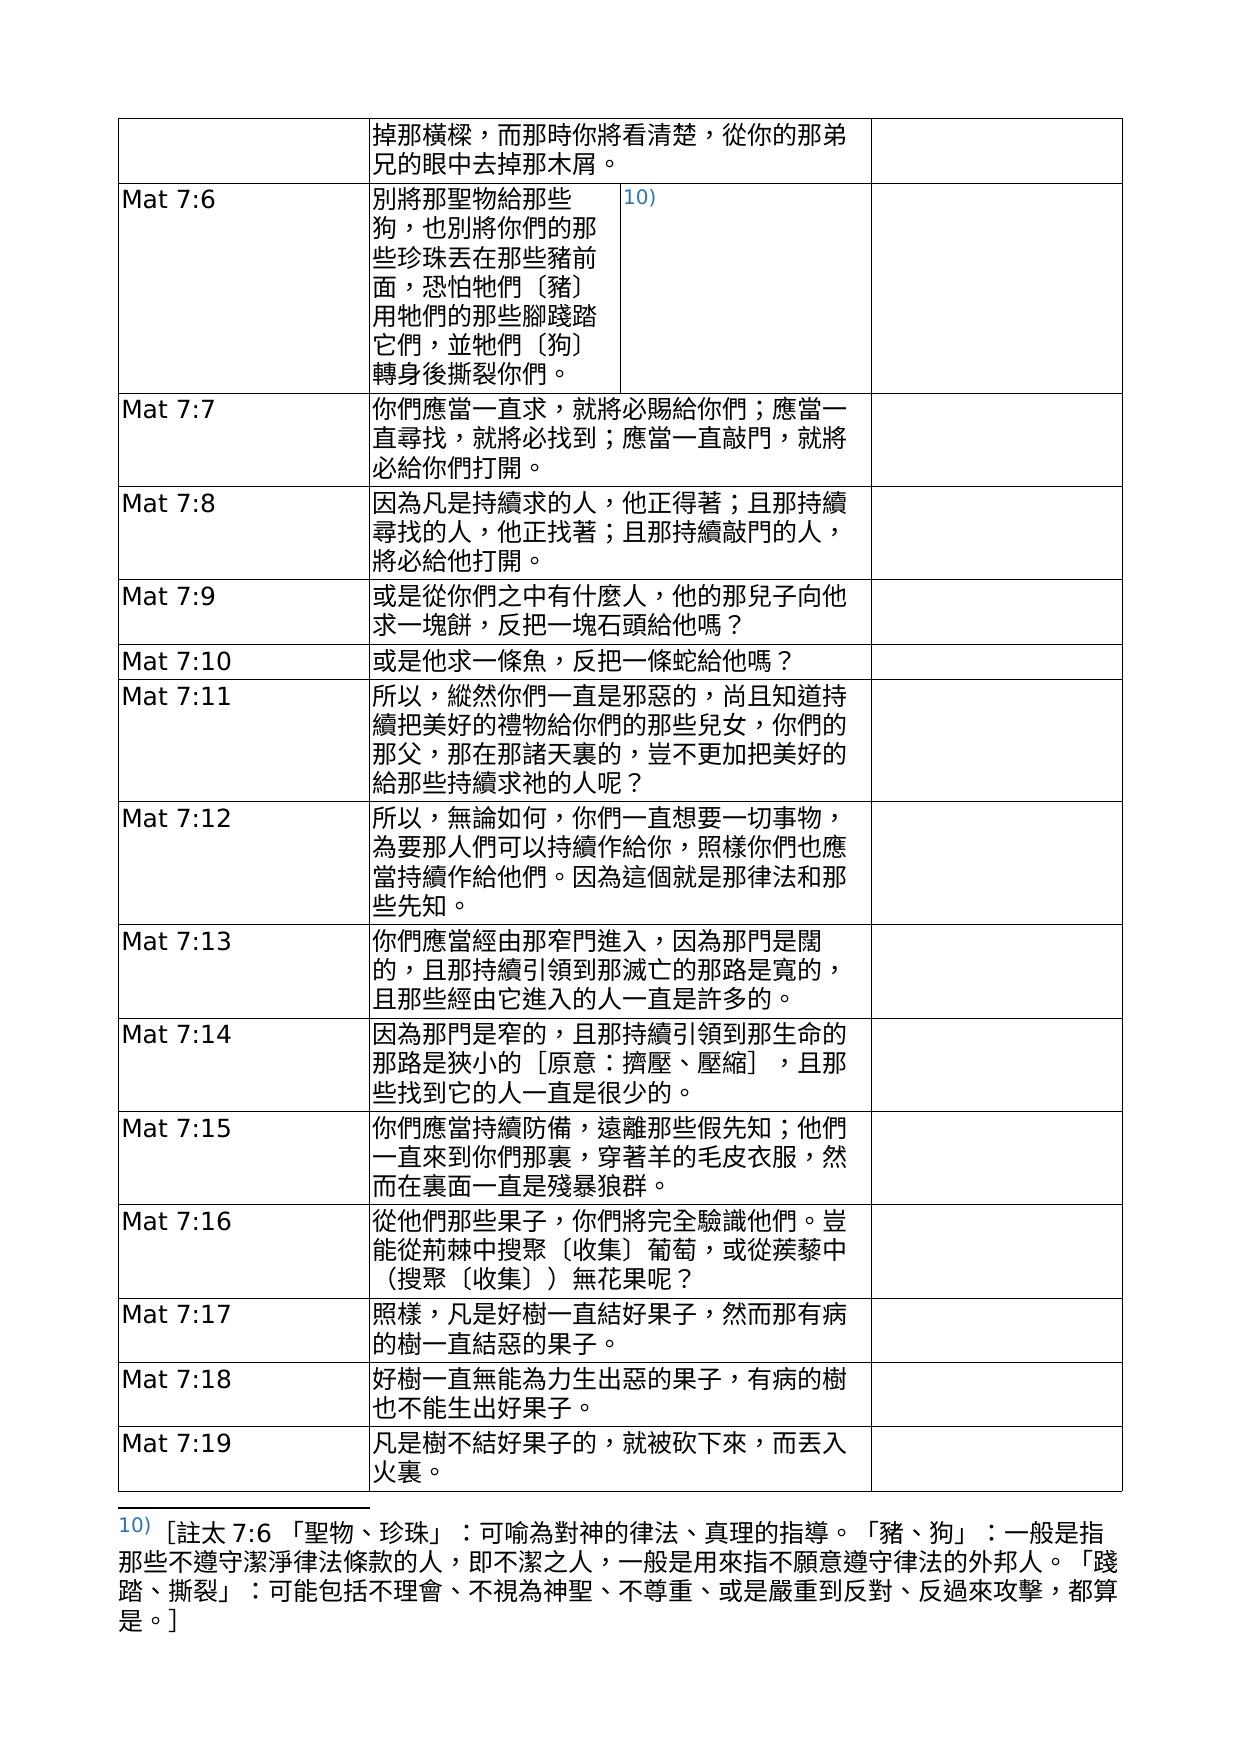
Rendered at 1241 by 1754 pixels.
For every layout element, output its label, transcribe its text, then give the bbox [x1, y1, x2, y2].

table_cell 因為那門是窄的，且那持續引領到那生命的那路是狹小的［原意：擠壓、壓縮］，且那些找到它的人一直是很少的。 [370, 1019, 871, 1111]
table_cell Mat 7:10 [119, 645, 369, 679]
table_cell 你們應當持續防備，遠離那些假先知；他們一直來到你們那裏，穿著羊的毛皮衣服，然而在裏面一直是殘暴狼群。 [370, 1112, 871, 1204]
table_cell Mat 7:14 [119, 1019, 369, 1111]
table_cell 好樹一直無能為力生出惡的果子，有病的樹也不能生出好果子。 [370, 1363, 871, 1426]
table_cell 照樣，凡是好樹一直結好果子，然而那有病的樹一直結惡的果子。 [370, 1299, 871, 1362]
table_cell [621, 184, 871, 392]
table_cell Mat 7:12 [119, 802, 369, 924]
table_cell [872, 1205, 1122, 1298]
table_cell Mat 7:19 [119, 1427, 369, 1491]
table_cell 或是他求一條魚，反把一條蛇給他嗎？ [370, 645, 871, 679]
table_cell [872, 802, 1122, 924]
table_cell [872, 487, 1122, 579]
table_cell [872, 1019, 1122, 1111]
table_cell [872, 580, 1122, 644]
table_cell [872, 1427, 1122, 1491]
table_cell Mat 7:13 [119, 925, 369, 1017]
table_cell 你們應當一直求，就將必賜給你們；應當一直尋找，就將必找到；應當一直敲門，就將必給你們打開。 [370, 394, 871, 486]
table_cell [872, 1112, 1122, 1204]
table_cell [872, 119, 1122, 182]
table_cell 或是從你們之中有什麼人，他的那兒子向他求一塊餅，反把一塊石頭給他嗎？ [370, 580, 871, 644]
table_cell 所以，無論如何，你們一直想要一切事物，為要那人們可以持續作給你，照樣你們也應當持續作給他們。因為這個就是那律法和那些先知。 [370, 802, 871, 924]
table_cell 你們應當經由那窄門進入，因為那門是闊的，且那持續引領到那滅亡的那路是寬的，且那些經由它進入的人一直是許多的。 [370, 925, 871, 1017]
table_cell 所以，縱然你們一直是邪惡的，尚且知道持續把美好的禮物給你們的那些兒女，你們的那父，那在那諸天裏的，豈不更加把美好的給那些持續求祂的人呢？ [370, 680, 871, 801]
table_cell Mat 7:15 [119, 1112, 369, 1204]
table_cell [872, 1363, 1122, 1426]
table_cell [872, 1299, 1122, 1362]
table_cell [872, 645, 1122, 679]
table_cell 凡是樹不結好果子的，就被砍下來，而丟入火裏。 [370, 1427, 871, 1491]
table_cell 因為凡是持續求的人，他正得著；且那持續尋找的人，他正找著；且那持續敲門的人，將必給他打開。 [370, 487, 871, 579]
table_cell Mat 7:8 [119, 487, 369, 579]
table_cell [872, 184, 1122, 392]
table_cell 掉那橫樑，而那時你將看清楚，從你的那弟兄的眼中去掉那木屑。 [370, 119, 871, 182]
table_cell [872, 394, 1122, 486]
table_cell Mat 7:18 [119, 1363, 369, 1426]
table_cell [872, 925, 1122, 1017]
table_cell 從他們那些果子，你們將完全驗識他們。豈能從荊棘中搜聚〔收集〕葡萄，或從蒺藜中（搜聚〔收集〕）無花果呢？ [370, 1205, 871, 1298]
table_cell 別將那聖物給那些狗，也別將你們的那些珍珠丟在那些豬前面，恐怕牠們〔豬〕用牠們的那些腳踐踏它們，並牠們〔狗〕轉身後撕裂你們。 [370, 184, 620, 392]
table_cell Mat 7:11 [119, 680, 369, 801]
table_cell Mat 7:9 [119, 580, 369, 644]
table_cell [119, 119, 369, 182]
table_cell Mat 7:6 [119, 184, 369, 392]
table_cell Mat 7:7 [119, 394, 369, 486]
table_cell Mat 7:16 [119, 1205, 369, 1298]
table_cell [872, 680, 1122, 801]
table_cell Mat 7:17 [119, 1299, 369, 1362]
